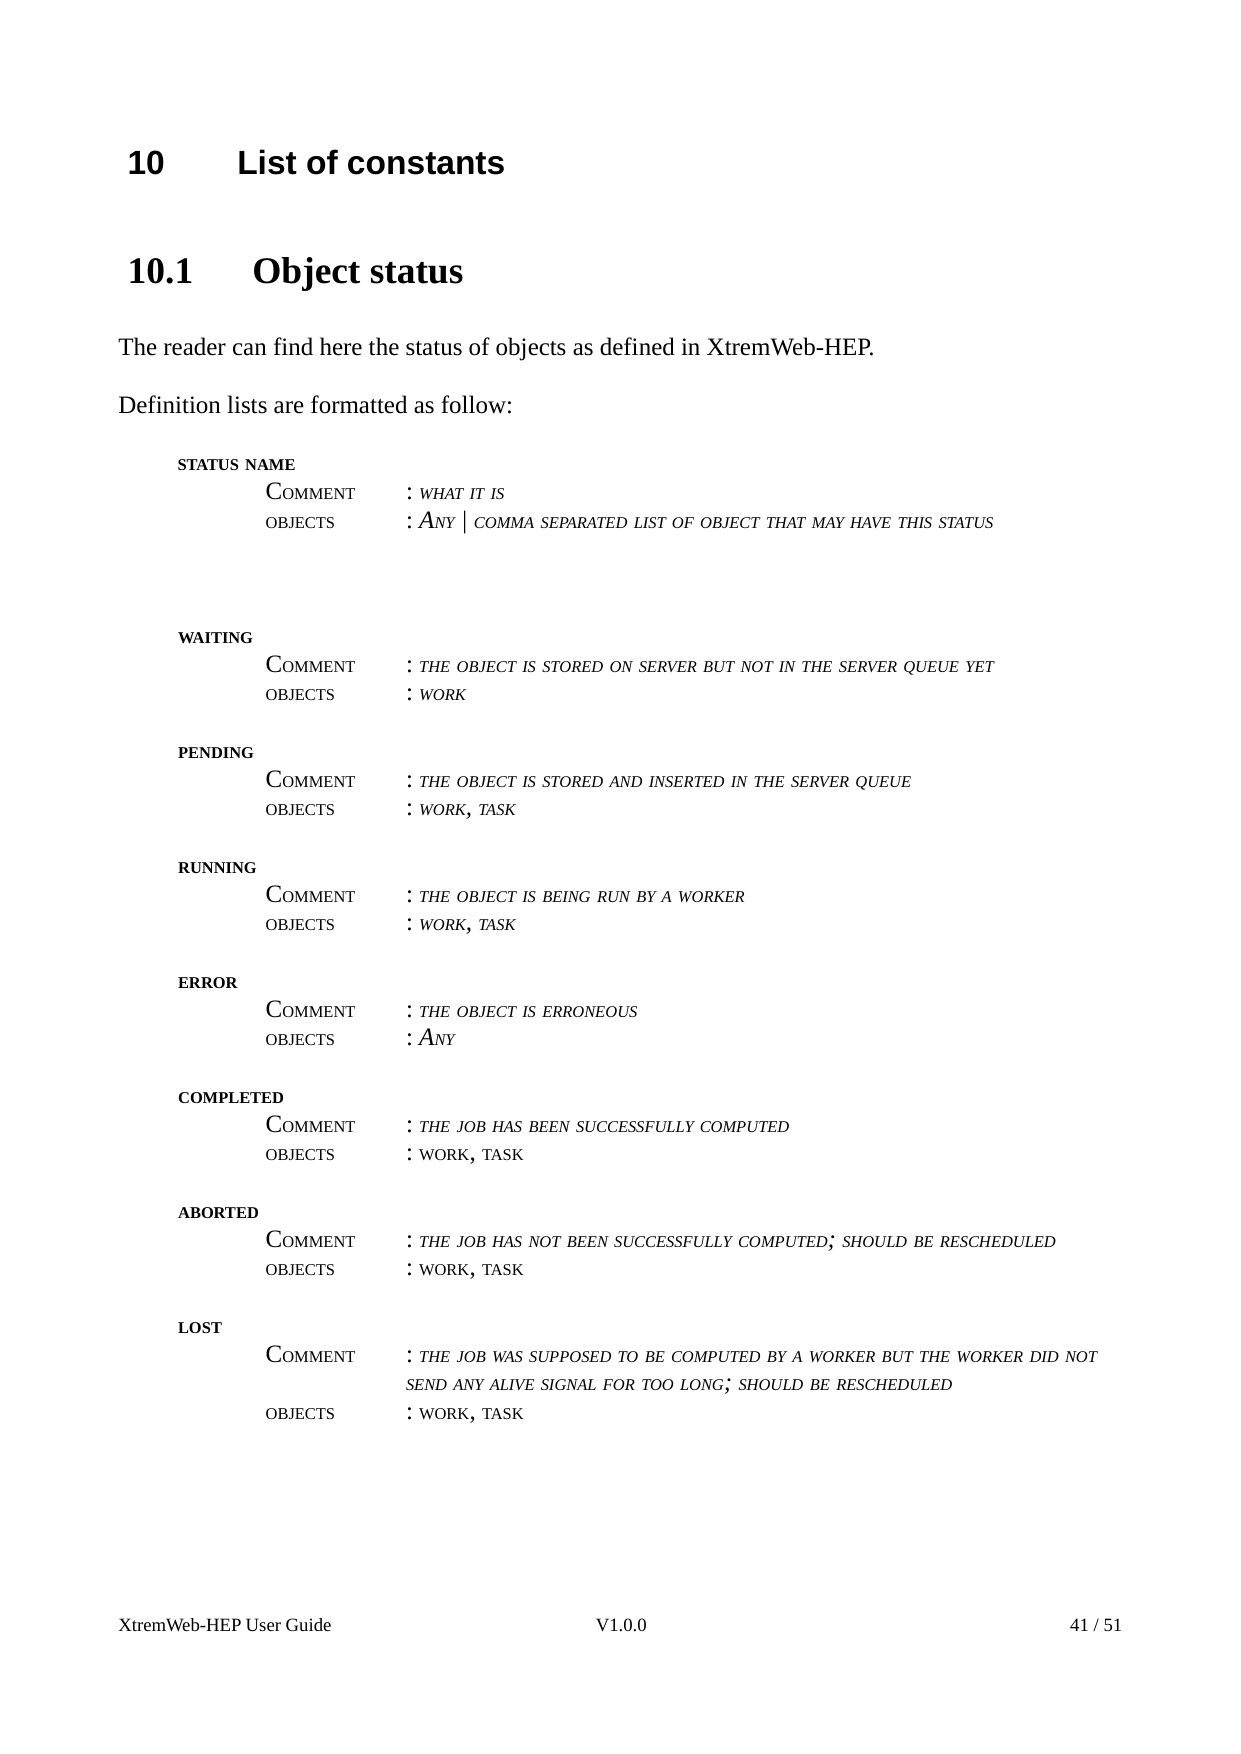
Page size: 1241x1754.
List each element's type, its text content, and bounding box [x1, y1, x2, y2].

text objects : work, task [265, 1137, 1122, 1166]
text Comment : the object is stored and inserted in the server queue [265, 764, 1122, 792]
text objects : Any | comma separated list of object that may have this status [265, 505, 1122, 534]
text lost [178, 1310, 1122, 1339]
text The reader can find here the status of objects as defined in XtremWeb-HEP. [118, 332, 1122, 361]
text Comment : the object is erroneous [265, 994, 1122, 1022]
text aborted [178, 1195, 1122, 1224]
text waiting [178, 620, 1122, 649]
text Comment : the object is stored on server but not in the server queue yet [265, 649, 1122, 677]
text status name [177, 447, 1122, 476]
text completed [178, 1080, 1122, 1109]
text Comment : the job has not been successfully computed; should be rescheduled [265, 1224, 1122, 1252]
text error [178, 965, 1122, 994]
subtitle List of constants [118, 143, 1122, 182]
text running [178, 850, 1122, 879]
text Comment : the object is being run by a worker [265, 879, 1122, 907]
text objects : work, task [265, 907, 1122, 936]
text Comment : the job has been successfully computed [265, 1109, 1122, 1137]
text objects : Any [265, 1022, 1122, 1051]
subtitle Object status [118, 248, 1122, 291]
text objects : work, task [265, 1396, 1122, 1425]
text objects : work, task [265, 792, 1122, 821]
text objects : work, task [265, 1252, 1122, 1281]
text Definition lists are formatted as follow: [118, 390, 1122, 419]
text Comment : what it is [265, 476, 1122, 505]
text Comment : the job was supposed to be computed by a worker but the worker did not send any alive signal for too long; should be rescheduled [265, 1339, 1122, 1396]
text pending [178, 735, 1122, 764]
text objects : work [265, 677, 1122, 706]
